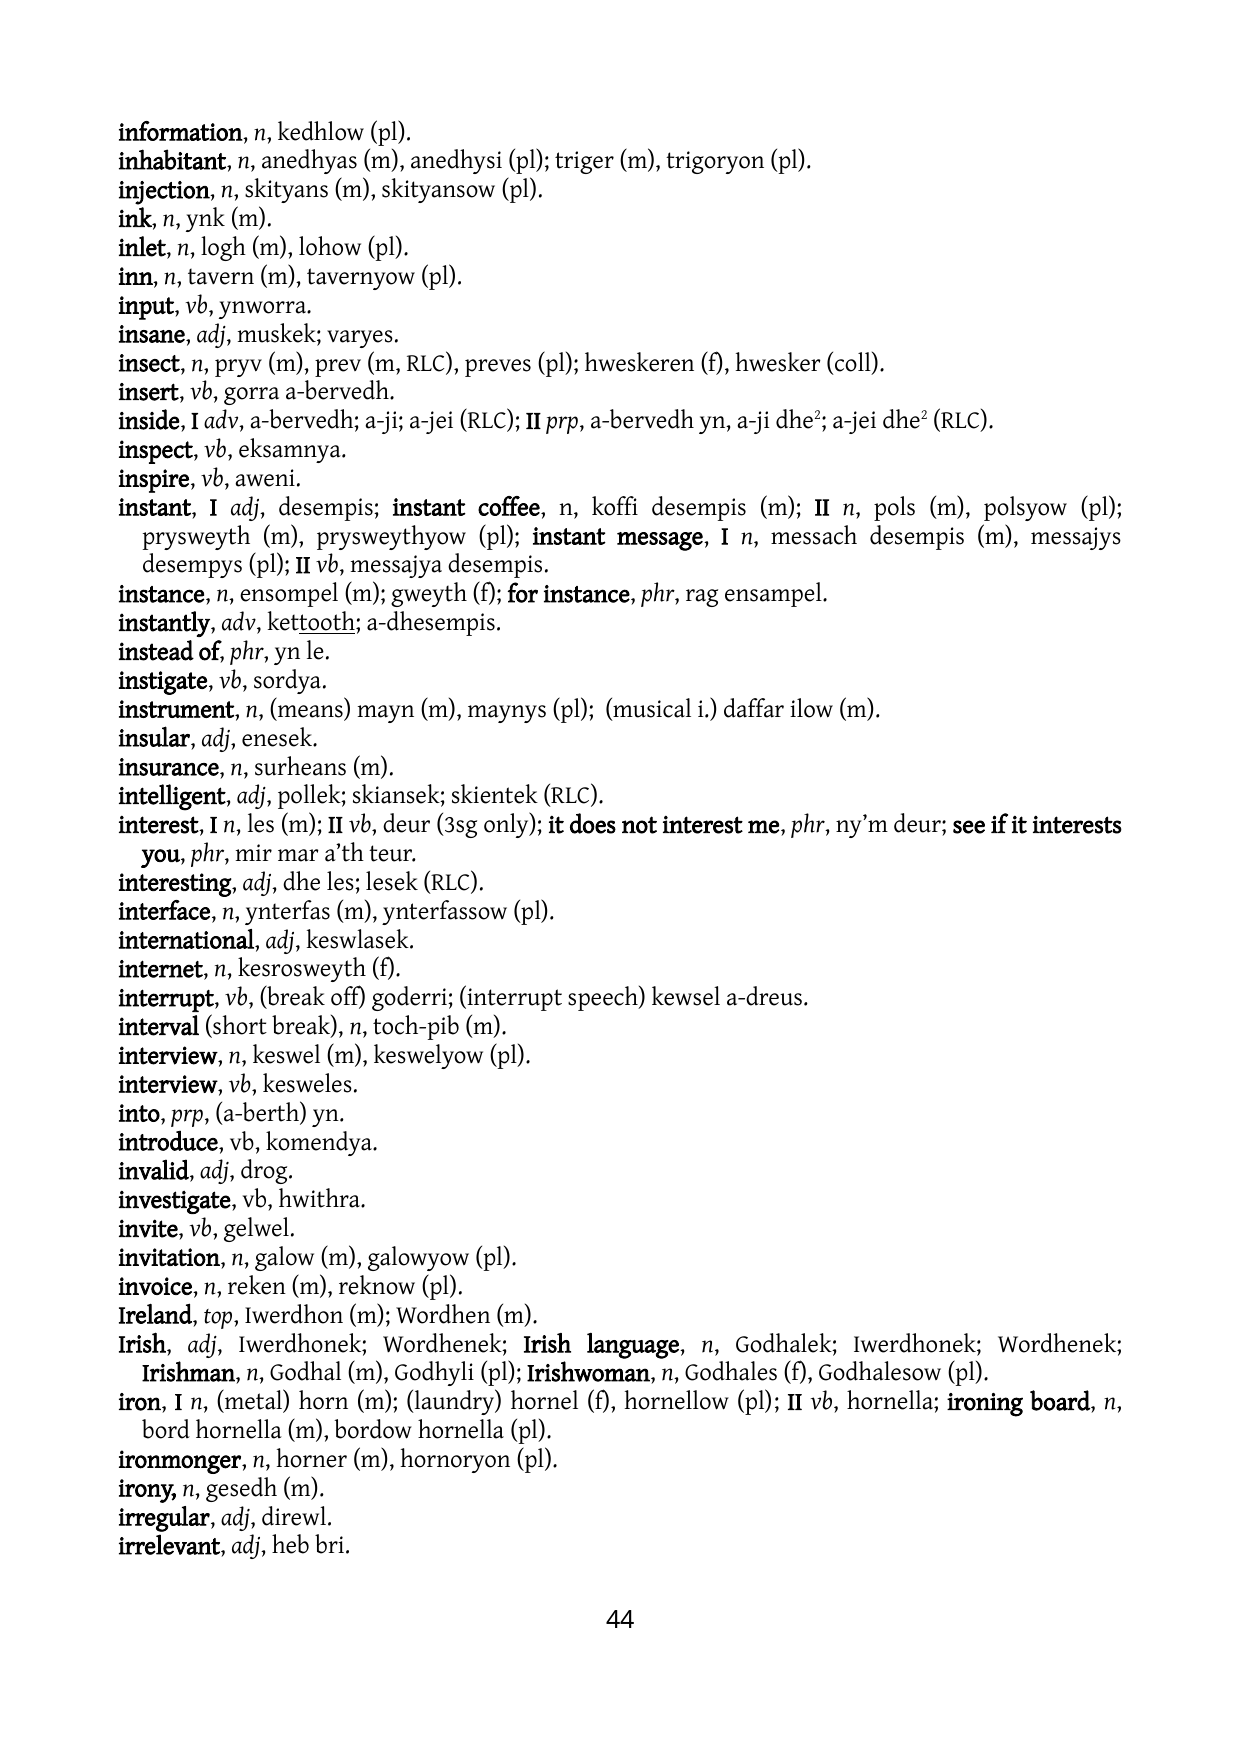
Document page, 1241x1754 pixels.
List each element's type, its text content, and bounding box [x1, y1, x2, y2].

text instant, I adj, desempis; instant coffee, n, koffi desempis (m); II n, pols (m), polsyow (pl); prysweyth (m), prysweythyow (pl); instant message, I n, messach desempis (m), messajys desempys (pl); II vb, messajya desempis. [118, 493, 1122, 580]
text irony, n, gesedh (m). [118, 1474, 1122, 1503]
text injection, n, skityans (m), skityansow (pl). [118, 176, 1122, 205]
text interesting, adj, dhe les; lesek (RLC). [118, 868, 1122, 897]
text instrument, n, (means) mayn (m), maynys (pl); (musical i.) daffar ilow (m). [118, 695, 1122, 724]
text invalid, adj, drog. [118, 1157, 1122, 1186]
text inside, I adv, a-bervedh; a-ji; a-jei (RLC); II prp, a-bervedh yn, a-ji dhe2; a-jei dhe2 (RLC). [118, 407, 1122, 436]
text inn, n, tavern (m), tavernyow (pl). [118, 262, 1122, 291]
text inspire, vb, aweni. [118, 464, 1122, 493]
text Ireland, top, Iwerdhon (m); Wordhen (m). [118, 1301, 1122, 1330]
text insert, vb, gorra a-bervedh. [118, 378, 1122, 407]
text iron, I n, (metal) horn (m); (laundry) hornel (f), hornellow (pl); II vb, hornella; ironing board, n, bord hornella (m), bordow hornella (pl). [118, 1388, 1122, 1445]
text instead of, phr, yn le. [118, 637, 1122, 666]
text investigate, vb, hwithra. [118, 1186, 1122, 1214]
text insurance, n, surheans (m). [118, 753, 1122, 782]
text inlet, n, logh (m), lohow (pl). [118, 233, 1122, 262]
text inspect, vb, eksamnya. [118, 436, 1122, 464]
text ironmonger, n, horner (m), hornoryon (pl). [118, 1445, 1122, 1474]
text Irish, adj, Iwerdhonek; Wordhenek; Irish language, n, Godhalek; Iwerdhonek; Wordhenek; Irishman, n, Godhal (m), Godhyli (pl); Irishwoman, n, Godhales (f), Godhalesow (pl). [118, 1330, 1122, 1388]
text irrelevant, adj, heb bri. [118, 1532, 1122, 1561]
text invitation, n, galow (m), galowyow (pl). [118, 1243, 1122, 1272]
text information, n, kedhlow (pl). [118, 118, 1122, 147]
text interest, I n, les (m); II vb, deur (3sg only); it does not interest me, phr, ny’m deur; see if it interests you, phr, mir mar a’th teur. [118, 811, 1122, 868]
text internet, n, kesrosweyth (f). [118, 955, 1122, 984]
text instance, n, ensompel (m); gweyth (f); for instance, phr, rag ensampel. [118, 580, 1122, 609]
text instigate, vb, sordya. [118, 666, 1122, 695]
text invite, vb, gelwel. [118, 1214, 1122, 1243]
text input, vb, ynworra. [118, 291, 1122, 320]
text invoice, n, reken (m), reknow (pl). [118, 1272, 1122, 1301]
text interview, n, keswel (m), keswelyow (pl). [118, 1041, 1122, 1070]
text instantly, adv, kettooth; a-dhesempis. [118, 609, 1122, 637]
text into, prp, (a-berth) yn. [118, 1099, 1122, 1128]
text interview, vb, kesweles. [118, 1070, 1122, 1099]
text irregular, adj, direwl. [118, 1503, 1122, 1532]
text interrupt, vb, (break off) goderri; (interrupt speech) kewsel a-dreus. [118, 984, 1122, 1013]
text inhabitant, n, anedhyas (m), anedhysi (pl); triger (m), trigoryon (pl). [118, 147, 1122, 176]
text ink, n, ynk (m). [118, 205, 1122, 233]
text insane, adj, muskek; varyes. [118, 320, 1122, 349]
text insular, adj, enesek. [118, 724, 1122, 753]
text introduce, vb, komendya. [118, 1128, 1122, 1157]
text insect, n, pryv (m), prev (m, RLC), preves (pl); hweskeren (f), hwesker (coll). [118, 349, 1122, 378]
text interface, n, ynterfas (m), ynterfassow (pl). [118, 897, 1122, 926]
text international, adj, keswlasek. [118, 926, 1122, 955]
text interval (short break), n, toch-pib (m). [118, 1013, 1122, 1041]
text intelligent, adj, pollek; skiansek; skientek (RLC). [118, 782, 1122, 811]
